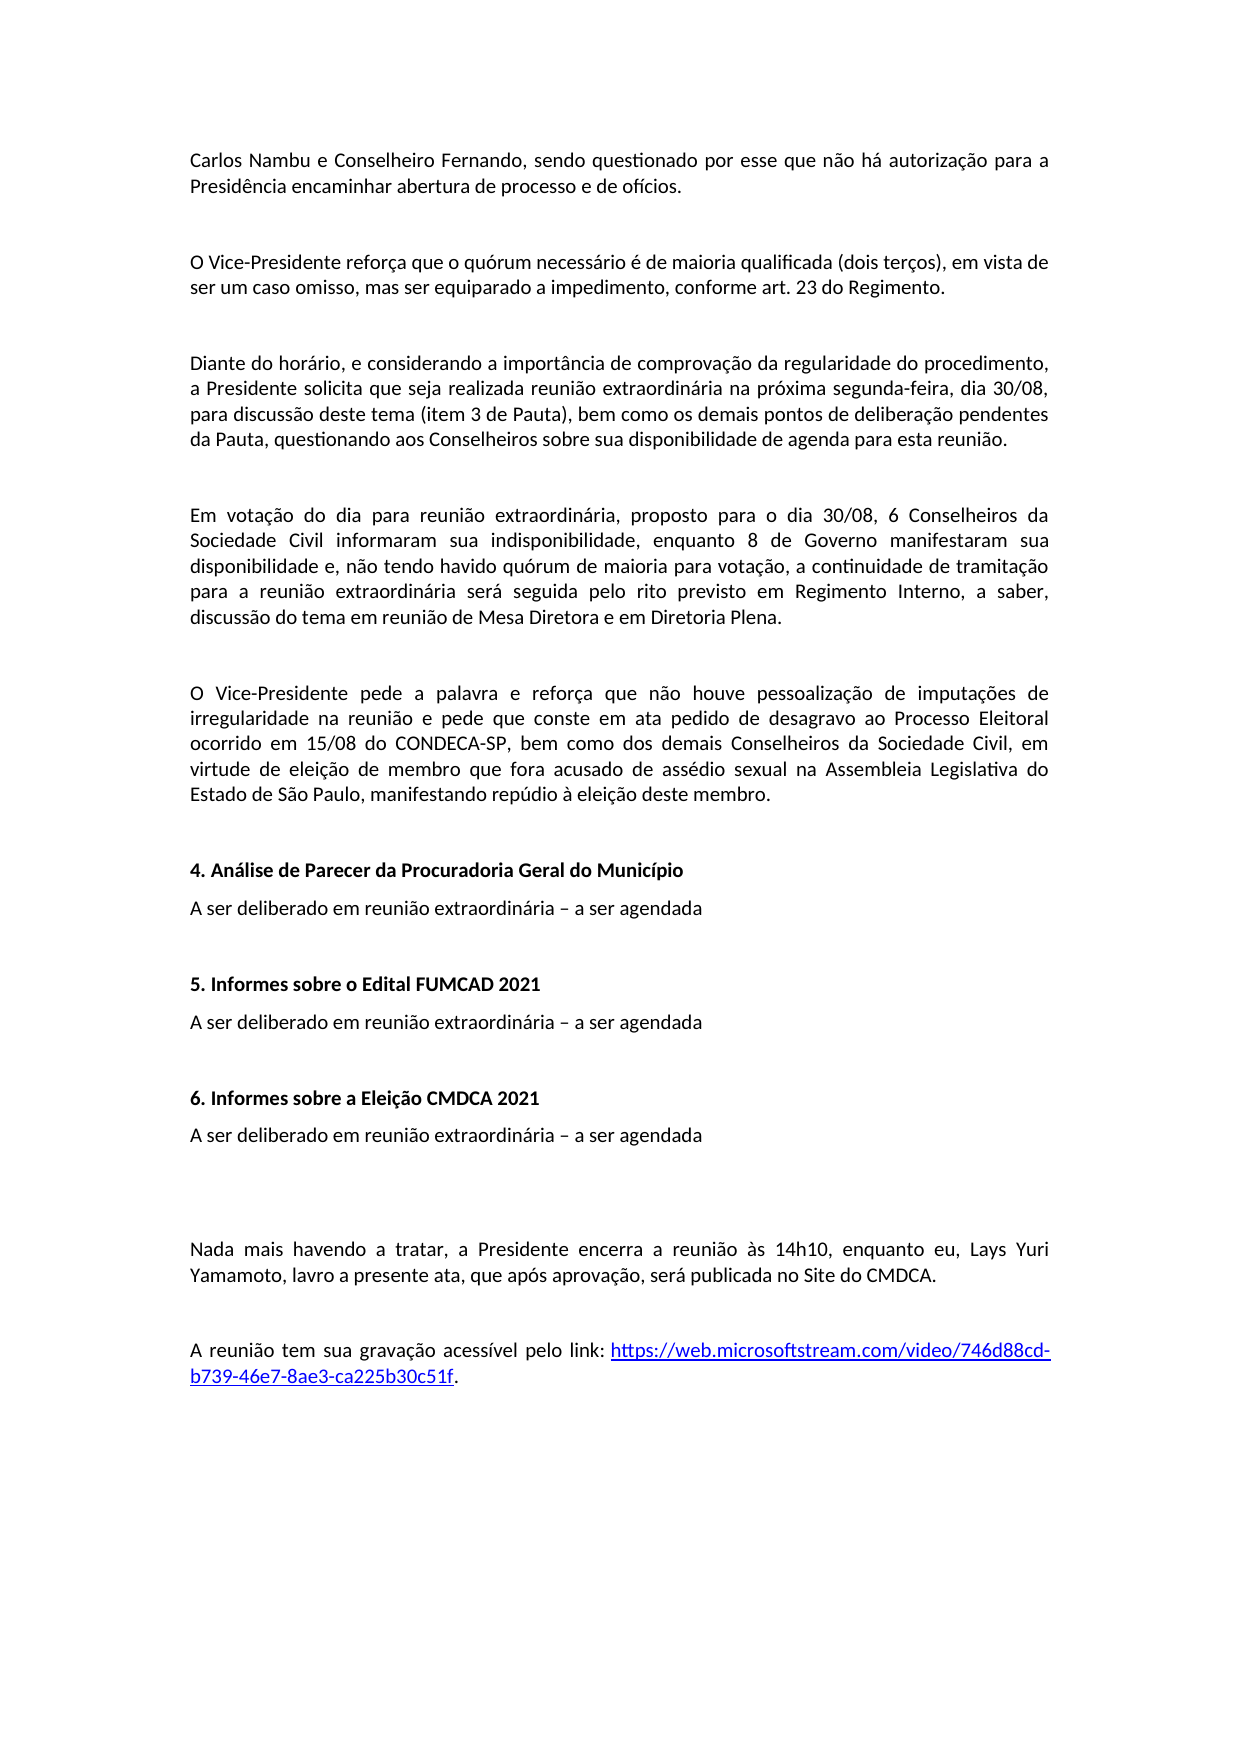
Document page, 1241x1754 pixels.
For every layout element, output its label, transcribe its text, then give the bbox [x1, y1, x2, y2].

text A ser deliberado em reunião extraordinária – a ser agendada [190, 1009, 1051, 1034]
text 5. Informes sobre o Edital FUMCAD 2021 [190, 971, 1051, 996]
text O Vice-Presidente reforça que o quórum necessário é de maioria qualificada (dois terços), em vista de ser um caso omisso, mas ser equiparado a impedimento, conforme art. 23 do Regimento. [190, 249, 1051, 300]
text A ser deliberado em reunião extraordinária – a ser agendada [190, 895, 1051, 921]
text Nada mais havendo a tratar, a Presidente encerra a reunião às 14h10, enquanto eu, Lays Yuri Yamamoto, lavro a presente ata, que após aprovação, será publicada no Site do CMDCA. [190, 1236, 1051, 1287]
text 4. Análise de Parecer da Procuradoria Geral do Município [190, 857, 1051, 883]
text Em votação do dia para reunião extraordinária, proposto para o dia 30/08, 6 Conselheiros da Sociedade Civil informaram sua indisponibilidade, enquanto 8 de Governo manifestaram sua disponibilidade e, não tendo havido quórum de maioria para votação, a continuidade de tramitação para a reunião extraordinária será seguida pelo rito previsto em Regimento Interno, a saber, discussão do tema em reunião de Mesa Diretora e em Diretoria Plena. [190, 502, 1051, 629]
text A reunião tem sua gravação acessível pelo link: https://web.microsoftstream.com/video/746d88cd-b739-46e7-8ae3-ca225b30c51f. [190, 1338, 1051, 1388]
text 6. Informes sobre a Eleição CMDCA 2021 [190, 1085, 1051, 1110]
text Diante do horário, e considerando a importância de comprovação da regularidade do procedimento, a Presidente solicita que seja realizada reunião extraordinária na próxima segunda-feira, dia 30/08, para discussão deste tema (item 3 de Pauta), bem como os demais pontos de deliberação pendentes da Pauta, questionando aos Conselheiros sobre sua disponibilidade de agenda para esta reunião. [190, 350, 1051, 452]
text Carlos Nambu e Conselheiro Fernando, sendo questionado por esse que não há autorização para a Presidência encaminhar abertura de processo e de ofícios. [190, 148, 1051, 198]
text A ser deliberado em reunião extraordinária – a ser agendada [190, 1123, 1051, 1148]
text O Vice-Presidente pede a palavra e reforça que não houve pessoalização de imputações de irregularidade na reunião e pede que conste em ata pedido de desagravo ao Processo Eleitoral ocorrido em 15/08 do CONDECA-SP, bem como dos demais Conselheiros da Sociedade Civil, em virtude de eleição de membro que fora acusado de assédio sexual na Assembleia Legislativa do Estado de São Paulo, manifestando repúdio à eleição deste membro. [190, 680, 1051, 807]
